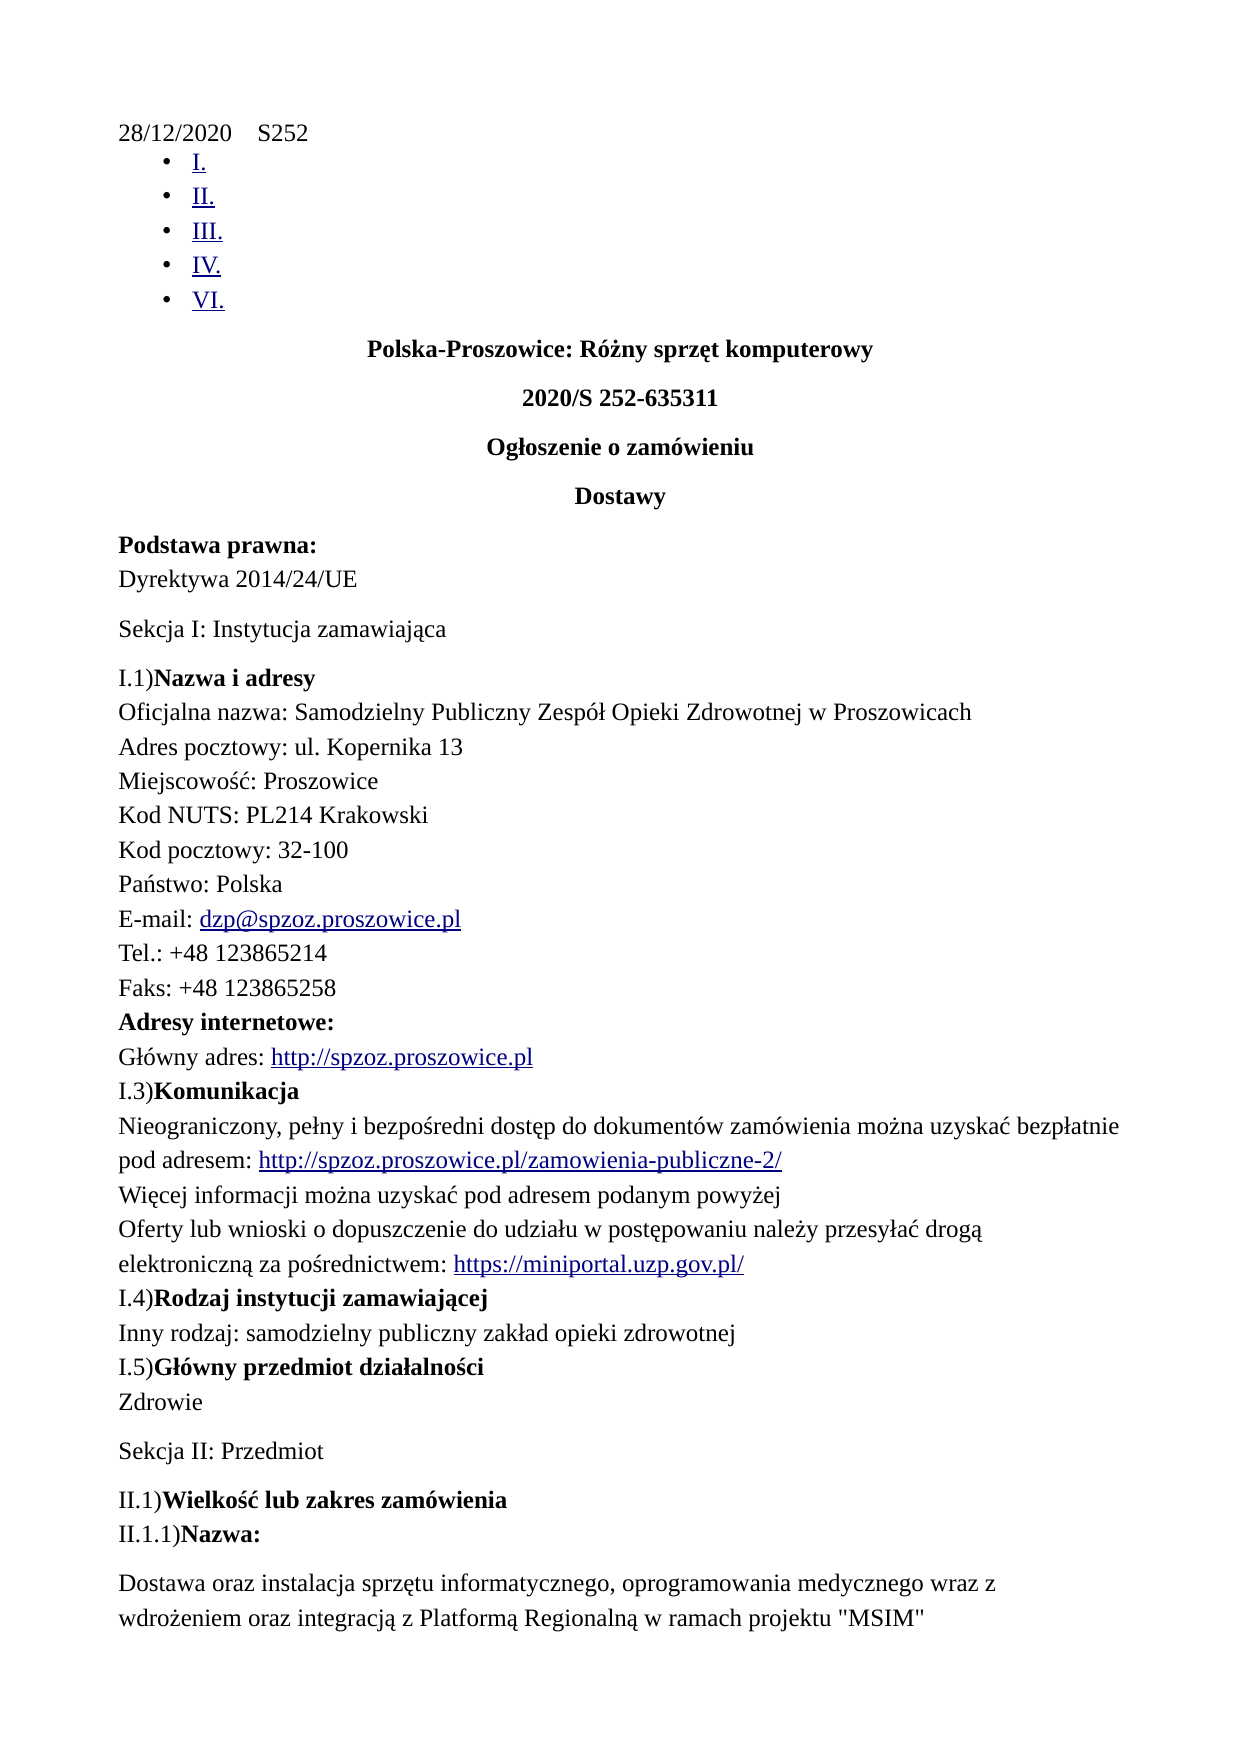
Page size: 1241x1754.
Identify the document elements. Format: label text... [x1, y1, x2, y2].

text Podstawa prawna: [118, 530, 1122, 559]
text Sekcja I: Instytucja zamawiająca [118, 614, 1122, 642]
text II.1.1)Nazwa: [118, 1519, 1122, 1548]
list II. [162, 181, 1122, 210]
text Ogłoszenie o zamówieniu [118, 432, 1122, 461]
list VI. [162, 285, 1122, 313]
text Dostawa oraz instalacja sprzętu informatycznego, oprogramowania medycznego wraz z wdrożeniem oraz integracją z Platformą Regionalną w ramach projektu "MSIM" [118, 1568, 1122, 1632]
text I.5)Główny przedmiot działalności [118, 1352, 1122, 1381]
text I.4)Rodzaj instytucji zamawiającej [118, 1283, 1122, 1312]
text I.1)Nazwa i adresy [118, 663, 1122, 691]
list IV. [162, 250, 1122, 279]
text Zdrowie [118, 1387, 1122, 1416]
text I.3)Komunikacja [118, 1076, 1122, 1105]
text II.1)Wielkość lub zakres zamówienia [118, 1485, 1122, 1514]
text Polska-Proszowice: Różny sprzęt komputerowy [118, 334, 1122, 363]
text Nieograniczony, pełny i bezpośredni dostęp do dokumentów zamówienia można uzyskać bezpłatnie pod adresem: http://spzoz.proszowice.pl/zamowienia-publiczne-2/ [118, 1111, 1122, 1174]
text Oferty lub wnioski o dopuszczenie do udziału w postępowaniu należy przesyłać drogą elektroniczną za pośrednictwem: https://miniportal.uzp.gov.pl/ [118, 1214, 1122, 1278]
text Dostawy [118, 481, 1122, 510]
list I. [162, 147, 1122, 176]
text Inny rodzaj: samodzielny publiczny zakład opieki zdrowotnej [118, 1318, 1122, 1347]
text 2020/S 252-635311 [118, 383, 1122, 412]
text Więcej informacji można uzyskać pod adresem podanym powyżej [118, 1180, 1122, 1209]
text Oficjalna nazwa: Samodzielny Publiczny Zespół Opieki Zdrowotnej w Proszowicach Adres pocztowy: ul. Kopernika 13 Miejscowość: Proszowice Kod NUTS: PL214 Krakowski Kod pocztowy: 32-100 Państwo: Polska E-mail: dzp@spzoz.proszowice.pl Tel.: +48 123865214 Faks: +48 123865258 Adresy internetowe: Główny adres: http://spzoz.proszowice.pl [118, 697, 1122, 1071]
text Sekcja II: Przedmiot [118, 1436, 1122, 1464]
text Dyrektywa 2014/24/UE [118, 564, 1122, 593]
list III. [162, 216, 1122, 244]
text 28/12/2020 S252 [118, 118, 1122, 147]
